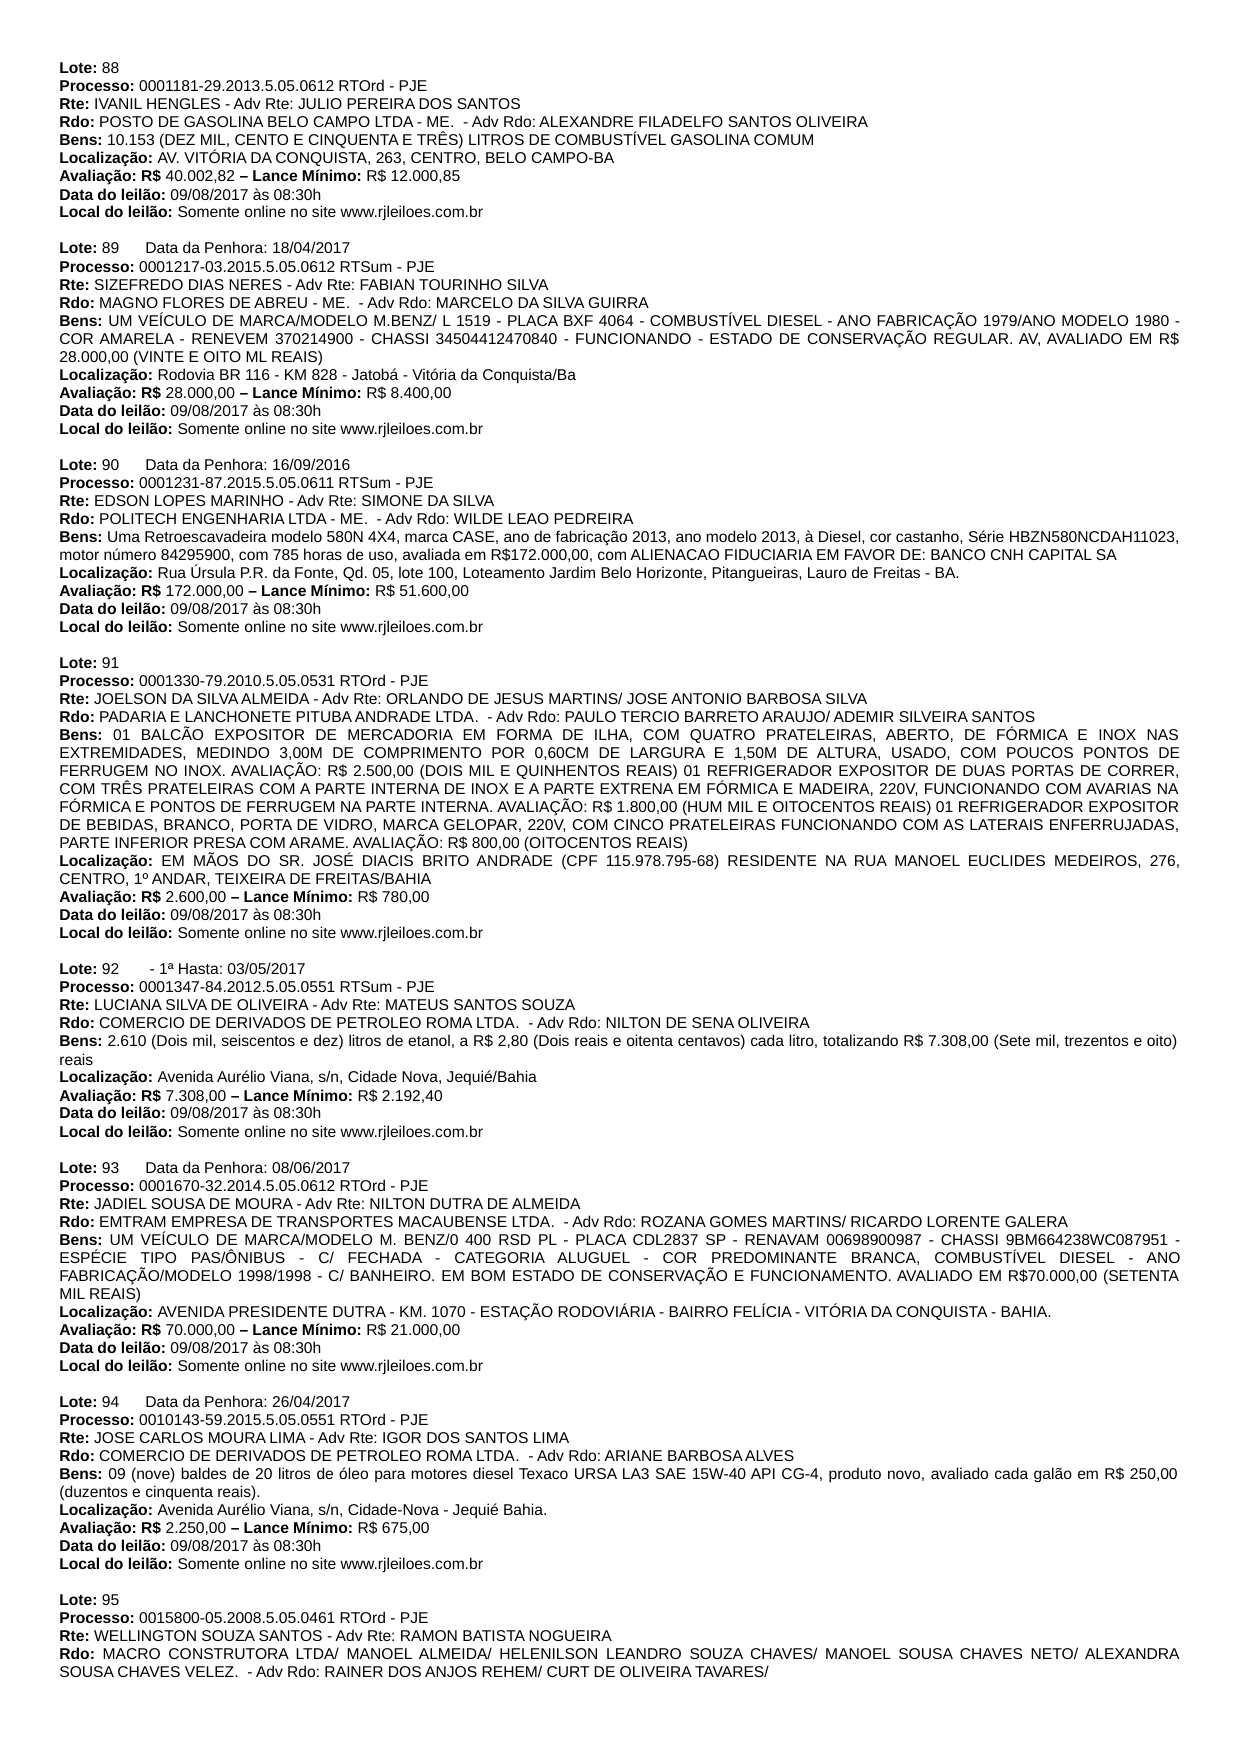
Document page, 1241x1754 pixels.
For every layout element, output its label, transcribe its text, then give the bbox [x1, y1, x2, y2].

text Data do leilão: 09/08/2017 às 08:30h [59, 600, 1181, 618]
text Processo: 0001347-84.2012.5.05.0551 RTSum - PJE [59, 978, 1181, 996]
text Localização: AV. VITÓRIA DA CONQUISTA, 263, CENTRO, BELO CAMPO-BA [59, 149, 1181, 167]
text Data do leilão: 09/08/2017 às 08:30h [59, 1338, 1181, 1357]
text Rdo: POLITECH ENGENHARIA LTDA - ME. - Adv Rdo: WILDE LEAO PEDREIRA [59, 509, 1181, 528]
text Processo: 0001330-79.2010.5.05.0531 RTOrd - PJE [59, 672, 1181, 690]
text Lote: 91 [59, 654, 1181, 672]
text Lote: 94 Data da Penhora: 26/04/2017 [59, 1393, 1181, 1411]
text Localização: AVENIDA PRESIDENTE DUTRA - KM. 1070 - ESTAÇÃO RODOVIÁRIA - BAIRRO FELÍCIA - VITÓRIA DA CONQUISTA - BAHIA. [59, 1302, 1181, 1321]
text Rte: WELLINGTON SOUZA SANTOS - Adv Rte: RAMON BATISTA NOGUEIRA [59, 1627, 1181, 1645]
text Localização: Rua Úrsula P.R. da Fonte, Qd. 05, lote 100, Loteamento Jardim Belo Horizonte, Pitangueiras, Lauro de Freitas - BA. [59, 564, 1181, 582]
text Bens: 2.610 (Dois mil, seiscentos e dez) litros de etanol, a R$ 2,80 (Dois reais e oitenta centavos) cada litro, totalizando R$ 7.308,00 (Sete mil, trezentos e oito) reais [59, 1032, 1181, 1068]
text Localização: Avenida Aurélio Viana, s/n, Cidade Nova, Jequié/Bahia [59, 1068, 1181, 1086]
text Rte: JADIEL SOUSA DE MOURA - Adv Rte: NILTON DUTRA DE ALMEIDA [59, 1194, 1181, 1212]
text Data do leilão: 09/08/2017 às 08:30h [59, 1537, 1181, 1555]
text Rte: LUCIANA SILVA DE OLIVEIRA - Adv Rte: MATEUS SANTOS SOUZA [59, 996, 1181, 1014]
text Localização: EM MÃOS DO SR. JOSÉ DIACIS BRITO ANDRADE (CPF 115.978.795-68) RESIDENTE NA RUA MANOEL EUCLIDES MEDEIROS, 276, CENTRO, 1º ANDAR, TEIXEIRA DE FREITAS/BAHIA [59, 852, 1181, 888]
text Rte: IVANIL HENGLES - Adv Rte: JULIO PEREIRA DOS SANTOS [59, 95, 1181, 113]
text Processo: 0015800-05.2008.5.05.0461 RTOrd - PJE [59, 1609, 1181, 1627]
text Bens: UM VEÍCULO DE MARCA/MODELO M. BENZ/0 400 RSD PL - PLACA CDL2837 SP - RENAVAM 00698900987 - CHASSI 9BM664238WC087951 - ESPÉCIE TIPO PAS/ÔNIBUS - C/ FECHADA - CATEGORIA ALUGUEL - COR PREDOMINANTE BRANCA, COMBUSTÍVEL DIESEL - ANO FABRICAÇÃO/MODELO 1998/1998 - C/ BANHEIRO. EM BOM ESTADO DE CONSERVAÇÃO E FUNCIONAMENTO. AVALIADO EM R$70.000,00 (SETENTA MIL REAIS) [59, 1230, 1181, 1302]
text Rdo: PADARIA E LANCHONETE PITUBA ANDRADE LTDA. - Adv Rdo: PAULO TERCIO BARRETO ARAUJO/ ADEMIR SILVEIRA SANTOS [59, 708, 1181, 726]
text Avaliação: R$ 2.250,00 – Lance Mínimo: R$ 675,00 [59, 1519, 1181, 1537]
text Rte: SIZEFREDO DIAS NERES - Adv Rte: FABIAN TOURINHO SILVA [59, 275, 1181, 293]
text Processo: 0010143-59.2015.5.05.0551 RTOrd - PJE [59, 1411, 1181, 1429]
text Local do leilão: Somente online no site www.rjleiloes.com.br [59, 1122, 1181, 1140]
text Rdo: POSTO DE GASOLINA BELO CAMPO LTDA - ME. - Adv Rdo: ALEXANDRE FILADELFO SANTOS OLIVEIRA [59, 113, 1181, 131]
text Lote: 89 Data da Penhora: 18/04/2017 [59, 239, 1181, 257]
text Rte: EDSON LOPES MARINHO - Adv Rte: SIMONE DA SILVA [59, 492, 1181, 509]
text Avaliação: R$ 40.002,82 – Lance Mínimo: R$ 12.000,85 [59, 167, 1181, 185]
text Data do leilão: 09/08/2017 às 08:30h [59, 1104, 1181, 1122]
text Processo: 0001181-29.2013.5.05.0612 RTOrd - PJE [59, 77, 1181, 95]
text Lote: 95 [59, 1591, 1181, 1609]
text Bens: 10.153 (DEZ MIL, CENTO E CINQUENTA E TRÊS) LITROS DE COMBUSTÍVEL GASOLINA COMUM [59, 131, 1181, 149]
text Local do leilão: Somente online no site www.rjleiloes.com.br [59, 203, 1181, 221]
text Processo: 0001670-32.2014.5.05.0612 RTOrd - PJE [59, 1176, 1181, 1194]
text Local do leilão: Somente online no site www.rjleiloes.com.br [59, 618, 1181, 636]
text Avaliação: R$ 172.000,00 – Lance Mínimo: R$ 51.600,00 [59, 582, 1181, 600]
text Data do leilão: 09/08/2017 às 08:30h [59, 185, 1181, 203]
text Processo: 0001231-87.2015.5.05.0611 RTSum - PJE [59, 473, 1181, 492]
text Avaliação: R$ 28.000,00 – Lance Mínimo: R$ 8.400,00 [59, 383, 1181, 401]
text Local do leilão: Somente online no site www.rjleiloes.com.br [59, 1357, 1181, 1374]
text Lote: 93 Data da Penhora: 08/06/2017 [59, 1158, 1181, 1176]
text Localização: Rodovia BR 116 - KM 828 - Jatobá - Vitória da Conquista/Ba [59, 365, 1181, 383]
text Lote: 88 [59, 59, 1181, 77]
text Rte: JOSE CARLOS MOURA LIMA - Adv Rte: IGOR DOS SANTOS LIMA [59, 1429, 1181, 1447]
text Avaliação: R$ 7.308,00 – Lance Mínimo: R$ 2.192,40 [59, 1086, 1181, 1104]
text Rte: JOELSON DA SILVA ALMEIDA - Adv Rte: ORLANDO DE JESUS MARTINS/ JOSE ANTONIO BARBOSA SILVA [59, 690, 1181, 708]
text Rdo: EMTRAM EMPRESA DE TRANSPORTES MACAUBENSE LTDA. - Adv Rdo: ROZANA GOMES MARTINS/ RICARDO LORENTE GALERA [59, 1212, 1181, 1230]
text Localização: Avenida Aurélio Viana, s/n, Cidade-Nova - Jequié Bahia. [59, 1501, 1181, 1519]
text Lote: 92 - 1ª Hasta: 03/05/2017 [59, 960, 1181, 978]
text Local do leilão: Somente online no site www.rjleiloes.com.br [59, 1555, 1181, 1573]
text Local do leilão: Somente online no site www.rjleiloes.com.br [59, 924, 1181, 942]
text Processo: 0001217-03.2015.5.05.0612 RTSum - PJE [59, 257, 1181, 275]
text Rdo: MACRO CONSTRUTORA LTDA/ MANOEL ALMEIDA/ HELENILSON LEANDRO SOUZA CHAVES/ MANOEL SOUSA CHAVES NETO/ ALEXANDRA SOUSA CHAVES VELEZ. - Adv Rdo: RAINER DOS ANJOS REHEM/ CURT DE OLIVEIRA TAVARES/ [59, 1645, 1181, 1681]
text Local do leilão: Somente online no site www.rjleiloes.com.br [59, 419, 1181, 437]
text Bens: Uma Retroescavadeira modelo 580N 4X4, marca CASE, ano de fabricação 2013, ano modelo 2013, à Diesel, cor castanho, Série HBZN580NCDAH11023, motor número 84295900, com 785 horas de uso, avaliada em R$172.000,00, com ALIENACAO FIDUCIARIA EM FAVOR DE: BANCO CNH CAPITAL SA [59, 528, 1181, 564]
text Avaliação: R$ 70.000,00 – Lance Mínimo: R$ 21.000,00 [59, 1321, 1181, 1338]
text Rdo: MAGNO FLORES DE ABREU - ME. - Adv Rdo: MARCELO DA SILVA GUIRRA [59, 293, 1181, 311]
text Avaliação: R$ 2.600,00 – Lance Mínimo: R$ 780,00 [59, 888, 1181, 906]
text Lote: 90 Data da Penhora: 16/09/2016 [59, 456, 1181, 473]
text Data do leilão: 09/08/2017 às 08:30h [59, 906, 1181, 924]
text Bens: 01 BALCÃO EXPOSITOR DE MERCADORIA EM FORMA DE ILHA, COM QUATRO PRATELEIRAS, ABERTO, DE FÓRMICA E INOX NAS EXTREMIDADES, MEDINDO 3,00M DE COMPRIMENTO POR 0,60CM DE LARGURA E 1,50M DE ALTURA, USADO, COM POUCOS PONTOS DE FERRUGEM NO INOX. AVALIAÇÃO: R$ 2.500,00 (DOIS MIL E QUINHENTOS REAIS) 01 REFRIGERADOR EXPOSITOR DE DUAS PORTAS DE CORRER, COM TRÊS PRATELEIRAS COM A PARTE INTERNA DE INOX E A PARTE EXTRENA EM FÓRMICA E MADEIRA, 220V, FUNCIONANDO COM AVARIAS NA FÓRMICA E PONTOS DE FERRUGEM NA PARTE INTERNA. AVALIAÇÃO: R$ 1.800,00 (HUM MIL E OITOCENTOS REAIS) 01 REFRIGERADOR EXPOSITOR DE BEBIDAS, BRANCO, PORTA DE VIDRO, MARCA GELOPAR, 220V, COM CINCO PRATELEIRAS FUNCIONANDO COM AS LATERAIS ENFERRUJADAS, PARTE INFERIOR PRESA COM ARAME. AVALIAÇÃO: R$ 800,00 (OITOCENTOS REAIS) [59, 726, 1181, 852]
text Bens: 09 (nove) baldes de 20 litros de óleo para motores diesel Texaco URSA LA3 SAE 15W-40 API CG-4, produto novo, avaliado cada galão em R$ 250,00 (duzentos e cinquenta reais). [59, 1465, 1181, 1501]
text Rdo: COMERCIO DE DERIVADOS DE PETROLEO ROMA LTDA. - Adv Rdo: NILTON DE SENA OLIVEIRA [59, 1014, 1181, 1032]
text Data do leilão: 09/08/2017 às 08:30h [59, 401, 1181, 419]
text Bens: UM VEÍCULO DE MARCA/MODELO M.BENZ/ L 1519 - PLACA BXF 4064 - COMBUSTÍVEL DIESEL - ANO FABRICAÇÃO 1979/ANO MODELO 1980 - COR AMARELA - RENEVEM 370214900 - CHASSI 34504412470840 - FUNCIONANDO - ESTADO DE CONSERVAÇÃO REGULAR. AV, AVALIADO EM R$ 28.000,00 (VINTE E OITO ML REAIS) [59, 311, 1181, 365]
text Rdo: COMERCIO DE DERIVADOS DE PETROLEO ROMA LTDA. - Adv Rdo: ARIANE BARBOSA ALVES [59, 1447, 1181, 1465]
